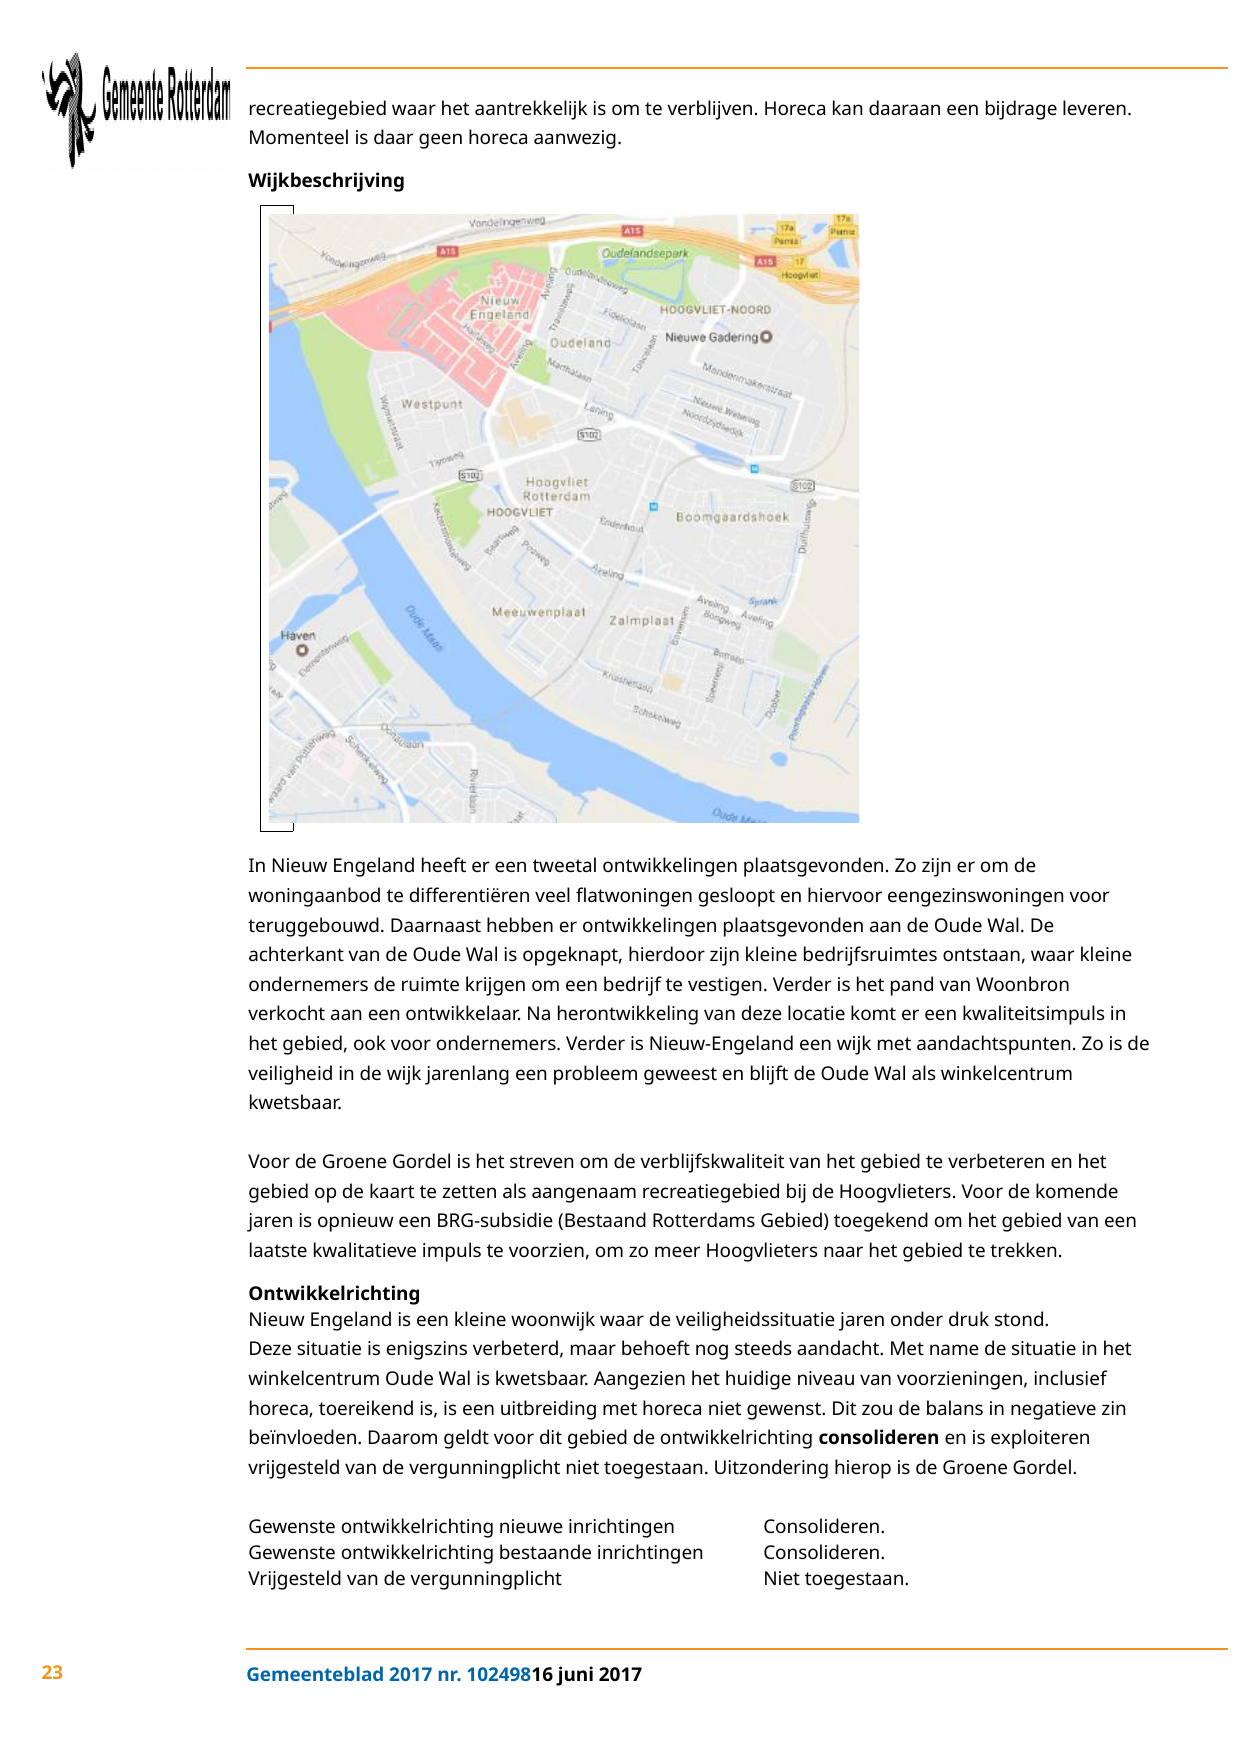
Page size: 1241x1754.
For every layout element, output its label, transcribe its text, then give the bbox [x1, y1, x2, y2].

text Wijkbeschrijving [248, 167, 1152, 193]
text recreatiegebied waar het aantrekkelijk is om te verblijven. Horeca kan daaraan een bijdrage leveren. Momenteel is daar geen horeca aanwezig. [248, 95, 1152, 150]
text Nieuw Engeland is een kleine woonwijk waar de veiligheidssituatie jaren onder druk stond. [248, 1306, 1152, 1332]
table_cell Gewenste ontwikkelrichting bestaande inrichtingen [248, 1539, 763, 1565]
table_header Consolideren. [763, 1513, 1152, 1539]
text Ontwikkelrichting [248, 1280, 1152, 1306]
text In Nieuw Engeland heeft er een tweetal ontwikkelingen plaatsgevonden. Zo zijn er om de woningaanbod te differentiëren veel flatwoningen gesloopt en hiervoor eengezinswoningen voor teruggebouwd. Daarnaast hebben er ontwikkelingen plaatsgevonden aan de Oude Wal. De achterkant van de Oude Wal is opgeknapt, hierdoor zijn kleine bedrijfsruimtes ontstaan, waar kleine ondernemers de ruimte krijgen om een bedrijf te vestigen. Verder is het pand van Woonbron verkocht aan een ontwikkelaar. Na herontwikkeling van deze locatie komt er een kwaliteitsimpuls in het gebied, ook voor ondernemers. Verder is Nieuw-Engeland een wijk met aandachtspunten. Zo is de veiligheid in de wijk jarenlang een probleem geweest en blijft de Oude Wal als winkelcentrum kwetsbaar. [248, 853, 1152, 1115]
table_cell Vrijgesteld van de vergunningplicht [248, 1565, 763, 1590]
text Deze situatie is enigszins verbeterd, maar behoeft nog steeds aandacht. Met name de situatie in het winkelcentrum Oude Wal is kwetsbaar. Aangezien het huidige niveau van voorzieningen, inclusief horeca, toereikend is, is een uitbreiding met horeca niet gewenst. Dit zou de balans in negatieve zin beïnvloeden. Daarom geldt voor dit gebied de ontwikkelrichting consolideren en is exploiteren vrijgesteld van de vergunningplicht niet toegestaan. Uitzondering hierop is de Groene Gordel. [248, 1336, 1152, 1480]
picture [41, 47, 231, 172]
table_cell Consolideren. [763, 1539, 1152, 1565]
table_cell Niet toegestaan. [763, 1565, 1152, 1590]
table_header Gewenste ontwikkelrichting nieuwe inrichtingen [248, 1513, 763, 1539]
text Voor de Groene Gordel is het streven om de verblijfskwaliteit van het gebied te verbeteren en het gebied op de kaart te zetten als aangenaam recreatiegebied bij de Hoogvlieters. Voor de komende jaren is opnieuw een BRG-subsidie (Bestaand Rotterdams Gebied) toegekend om het gebied van een laatste kwalitatieve impuls te voorzien, om zo meer Hoogvlieters naar het gebied te trekken. [248, 1148, 1152, 1263]
picture [268, 214, 860, 823]
